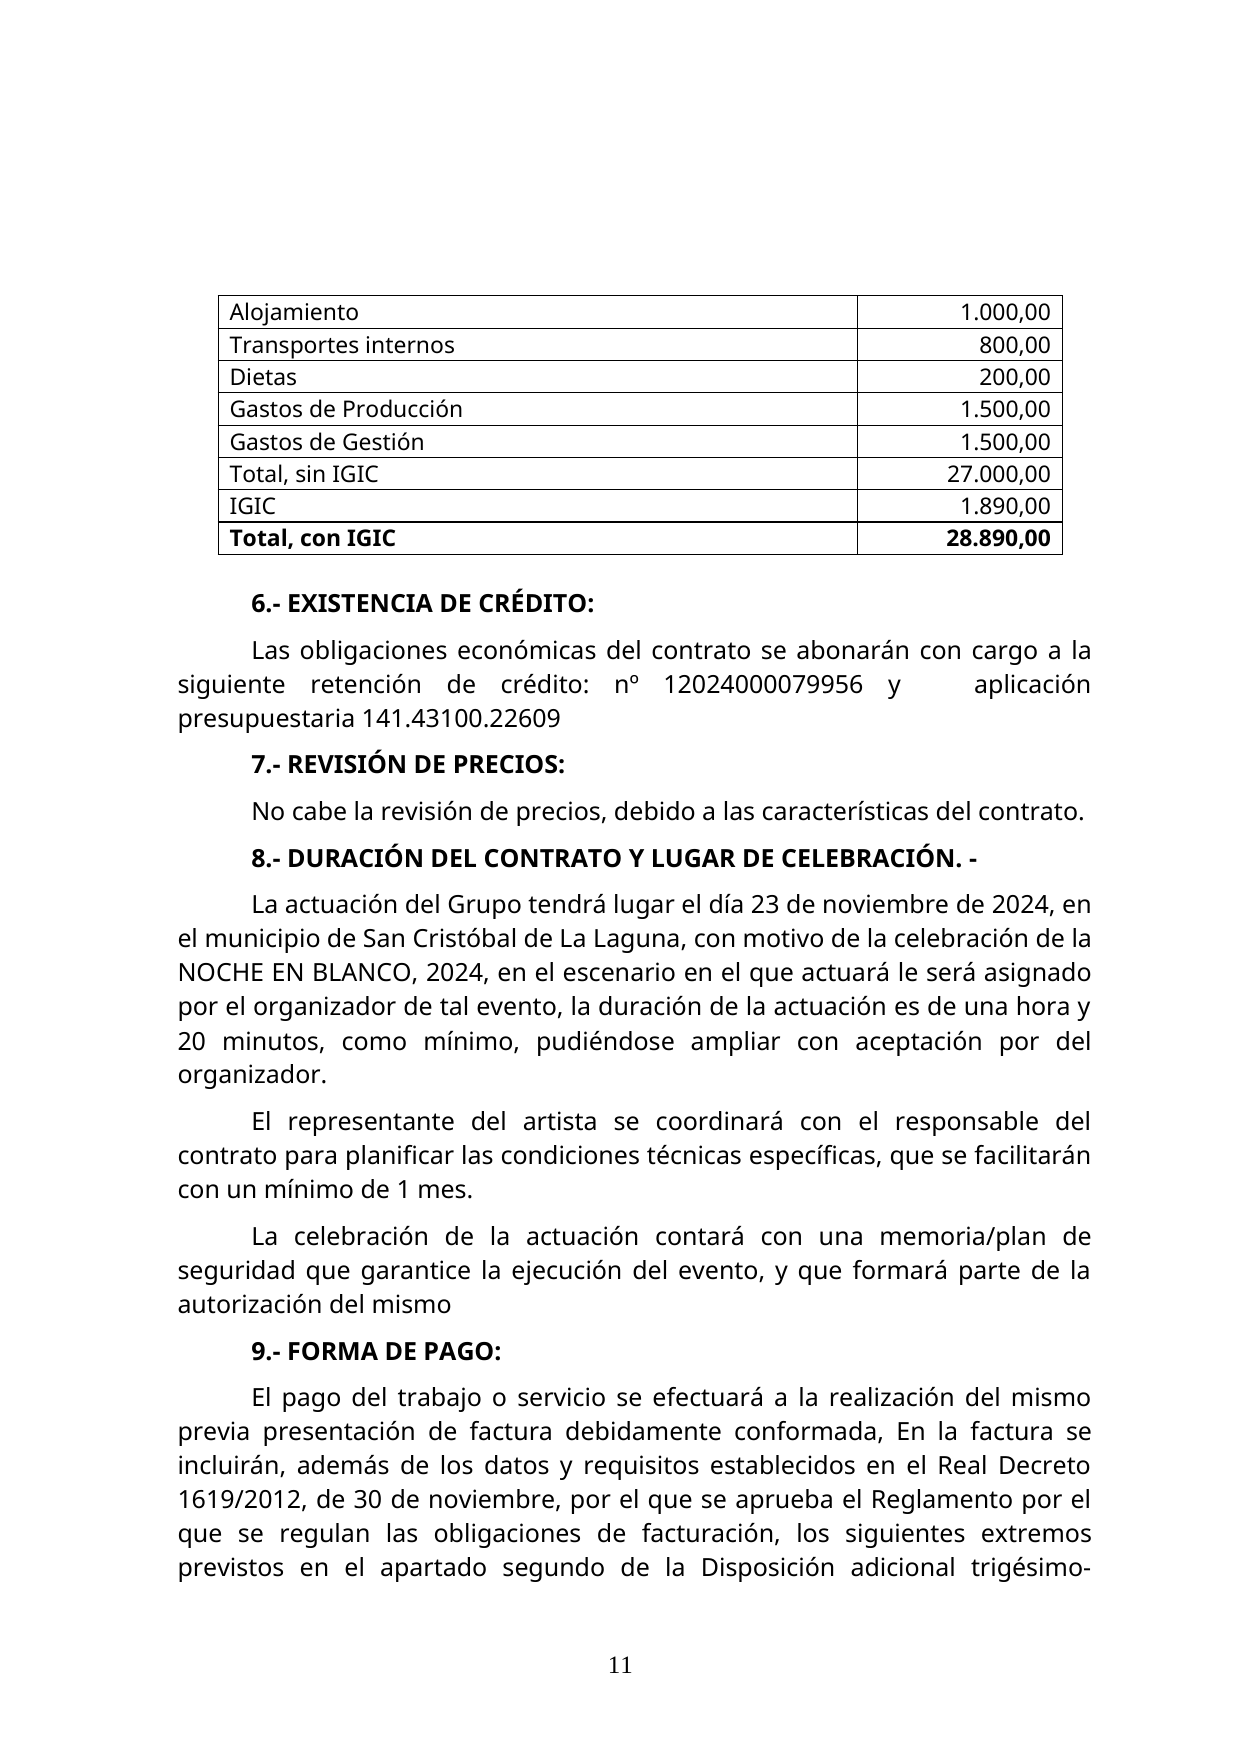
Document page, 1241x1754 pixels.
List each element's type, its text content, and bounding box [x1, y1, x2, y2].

table_cell Dietas [219, 361, 857, 392]
text 7.- REVISIÓN DE PRECIOS: [177, 747, 1093, 781]
table_cell 1.890,00 [858, 490, 1062, 521]
text El representante del artista se coordinará con el responsable del contrato para planificar las condiciones técnicas específicas, que se facilitarán con un mínimo de 1 mes. [177, 1104, 1093, 1206]
table_cell Alojamiento [219, 296, 857, 328]
table_cell 1.500,00 [858, 393, 1062, 424]
table_cell Transportes internos [219, 329, 857, 360]
table_cell IGIC [219, 490, 857, 521]
table_cell Total, con IGIC [219, 523, 857, 554]
text La celebración de la actuación contará con una memoria/plan de seguridad que garantice la ejecución del evento, y que formará parte de la autorización del mismo [177, 1218, 1093, 1321]
text 9.- FORMA DE PAGO: [177, 1333, 1093, 1367]
table_cell 27.000,00 [858, 458, 1062, 489]
table_cell 800,00 [858, 329, 1062, 360]
table_cell 1.500,00 [858, 426, 1062, 457]
table_cell Gastos de Gestión [219, 426, 857, 457]
text No cabe la revisión de precios, debido a las características del contrato. [177, 794, 1093, 828]
table_cell Gastos de Producción [219, 393, 857, 424]
text Las obligaciones económicas del contrato se abonarán con cargo a la siguiente retención de crédito: nº 12024000079956 y aplicación presupuestaria 141.43100.22609 [177, 632, 1093, 735]
text El pago del trabajo o servicio se efectuará a la realización del mismo previa presentación de factura debidamente conformada, En la factura se incluirán, además de los datos y requisitos establecidos en el Real Decreto 1619/2012, de 30 de noviembre, por el que se aprueba el Reglamento por el que se regulan las obligaciones de facturación, los siguientes extremos previstos en el apartado segundo de la Disposición adicional trigésimo- [177, 1380, 1093, 1584]
table_cell 1.000,00 [858, 296, 1062, 328]
table_cell 200,00 [858, 361, 1062, 392]
text 6.- EXISTENCIA DE CRÉDITO: [177, 586, 1093, 620]
text 8.- DURACIÓN DEL CONTRATO Y LUGAR DE CELEBRACIÓN. - [177, 840, 1093, 874]
table_cell 28.890,00 [858, 523, 1062, 554]
text La actuación del Grupo tendrá lugar el día 23 de noviembre de 2024, en el municipio de San Cristóbal de La Laguna, con motivo de la celebración de la NOCHE EN BLANCO, 2024, en el escenario en el que actuará le será asignado por el organizador de tal evento, la duración de la actuación es de una hora y 20 minutos, como mínimo, pudiéndose ampliar con aceptación por del organizador. [177, 887, 1093, 1091]
table_cell Total, sin IGIC [219, 458, 857, 489]
